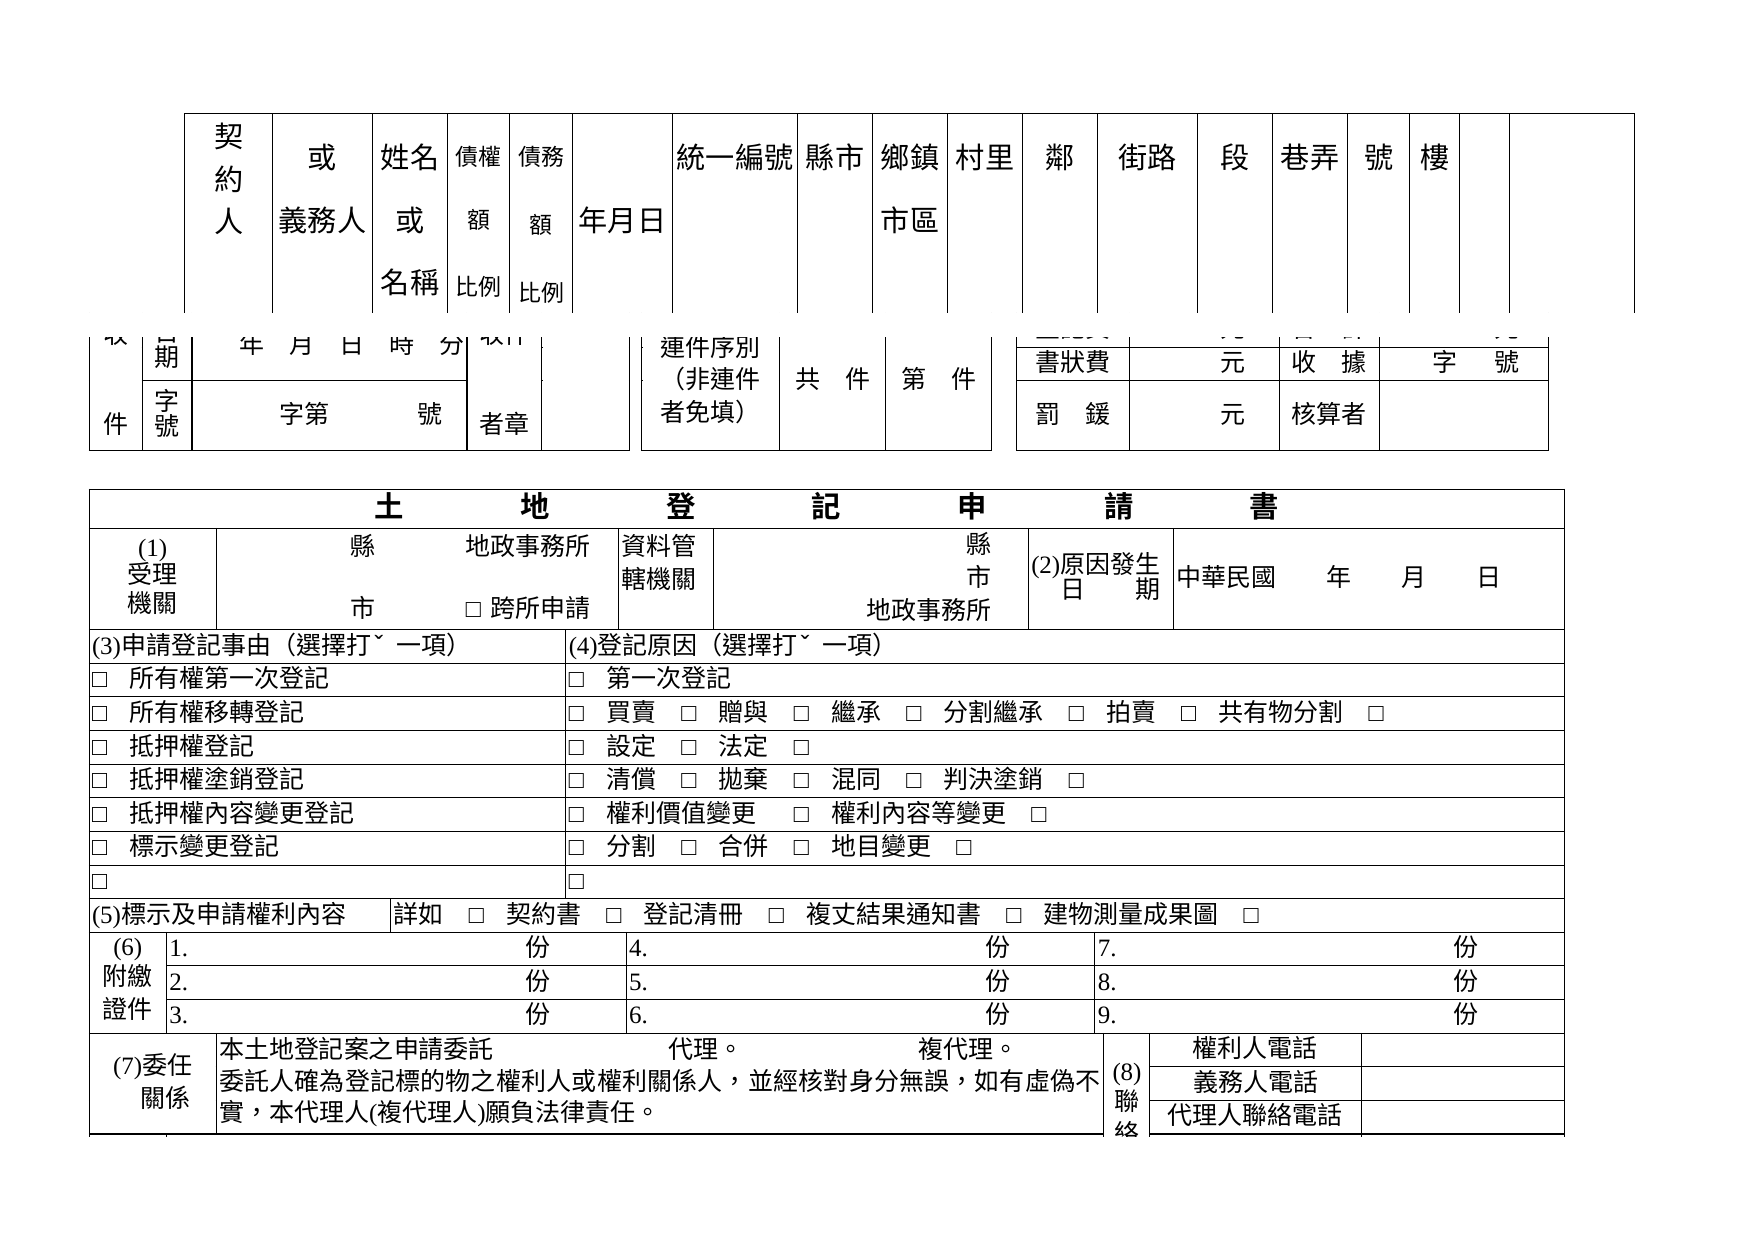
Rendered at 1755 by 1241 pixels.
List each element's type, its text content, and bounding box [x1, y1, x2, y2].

table_cell [1510, 114, 1634, 313]
table_cell 段 [1198, 114, 1272, 313]
table_cell 街路 [1098, 114, 1197, 313]
table_cell 契 約 人 [185, 114, 272, 313]
table_cell 巷弄 [1273, 114, 1347, 313]
table_cell 或 義務人 [273, 114, 372, 313]
table_cell 樓 [1410, 114, 1459, 313]
table_cell 債權額 比例 [448, 114, 509, 313]
table_cell [119, 113, 168, 313]
table_cell 縣市 [798, 114, 872, 313]
table_cell 姓名 或 名稱 [373, 114, 447, 313]
table_cell 統一編號 [673, 114, 797, 313]
table_cell 年月日 [573, 114, 672, 313]
table_cell 鄰 [1023, 114, 1097, 313]
table_cell 號 [1348, 114, 1409, 313]
table_cell 村里 [948, 114, 1022, 313]
table_cell [1460, 114, 1509, 313]
table_cell 鄉鎮 市區 [873, 114, 947, 313]
table_cell [169, 113, 184, 313]
table_cell 債務 額 比例 [510, 114, 572, 313]
